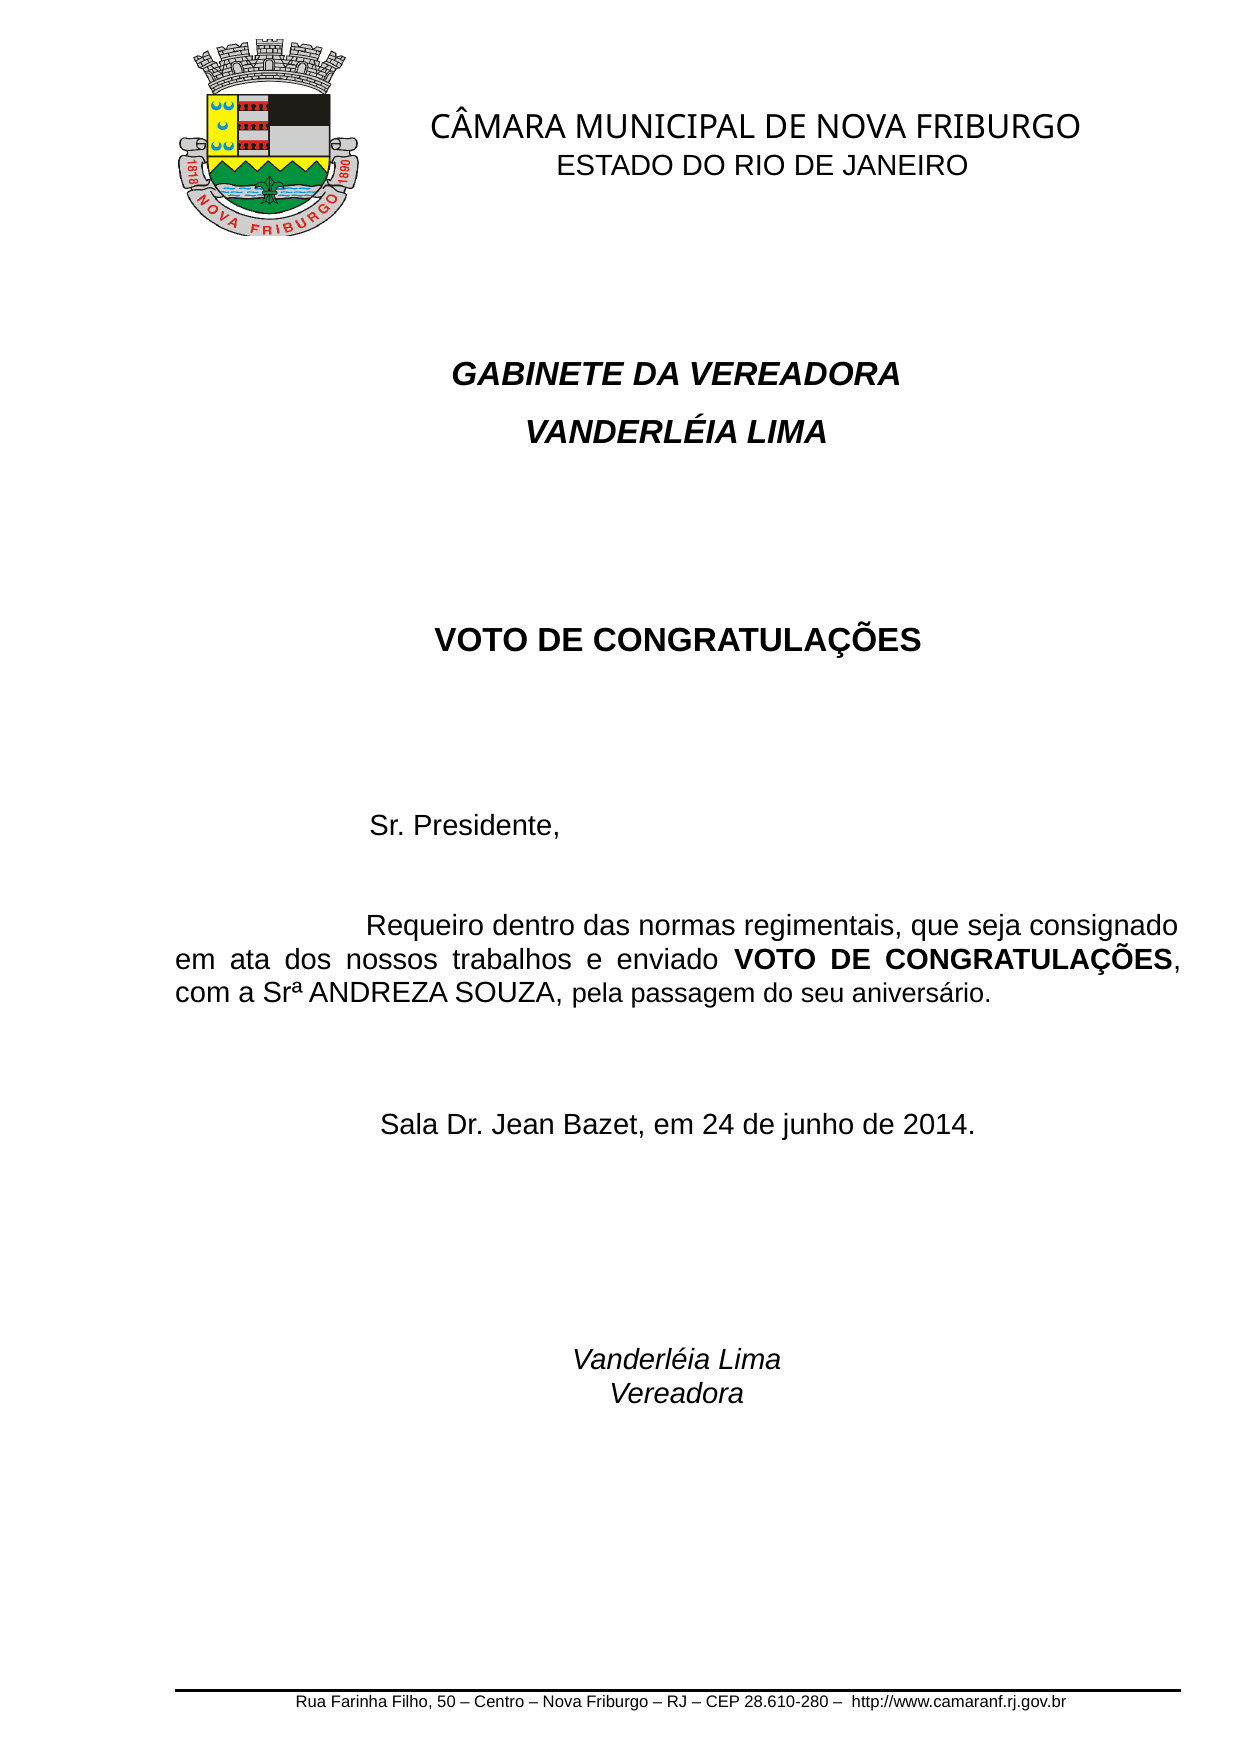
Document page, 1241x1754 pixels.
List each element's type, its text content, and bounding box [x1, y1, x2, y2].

text Vanderléia Lima [175, 1342, 1181, 1376]
text Sr. Presidente, [175, 808, 1181, 841]
text Sala Dr. Jean Bazet, em 24 de junho de 2014. [175, 1107, 1181, 1141]
text VANDERLÉIA LIMA [175, 412, 1181, 450]
text Vereadora [175, 1376, 1181, 1409]
text Requeiro dentro das normas regimentais, que seja consignado em ata dos nossos trabalhos e enviado VOTO DE CONGRATULAÇÕES, com a Srª ANDREZA SOUZA, pela passagem do seu aniversário. [175, 908, 1181, 1009]
text VOTO DE CONGRATULAÇÕES [175, 621, 1181, 659]
text GABINETE DA VEREADORA [175, 354, 1181, 393]
